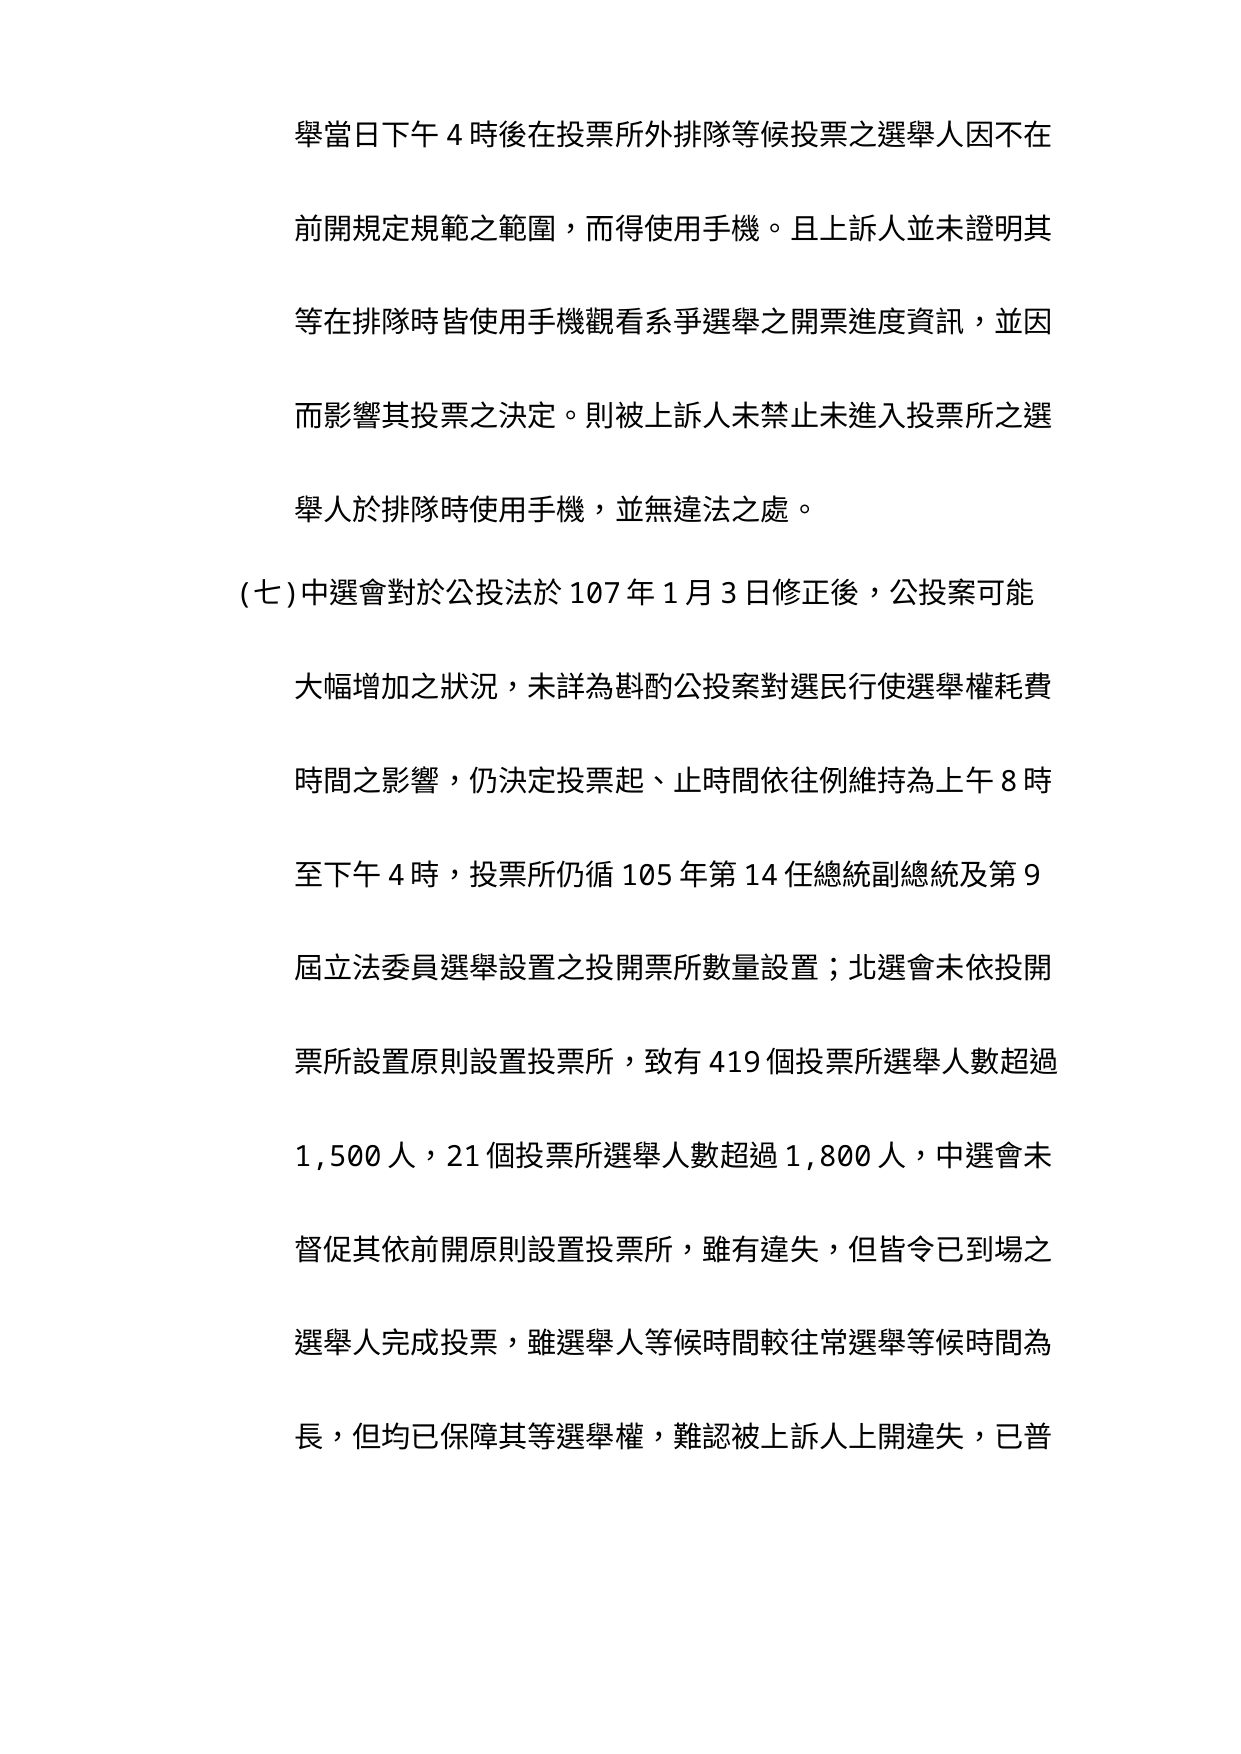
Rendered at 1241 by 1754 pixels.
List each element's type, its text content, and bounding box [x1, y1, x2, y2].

text 舉當日下午4時後在投票所外排隊等候投票之選舉人因不在前開規定規範之範圍，而得使用手機。且上訴人並未證明其等在排隊時皆使用手機觀看系爭選舉之開票進度資訊，並因而影響其投票之決定。則被上訴人未禁止未進入投票所之選舉人於排隊時使用手機，並無違法之處。 [236, 91, 1063, 528]
text (七)中選會對於公投法於107年1月3日修正後，公投案可能大幅增加之狀況，未詳為斟酌公投案對選民行使選舉權耗費時間之影響，仍決定投票起、止時間依往例維持為上午8時至下午4時，投票所仍循105年第14任總統副總統及第9屆立法委員選舉設置之投開票所數量設置；北選會未依投開票所設置原則設置投票所，致有419個投票所選舉人數超過1,500人，21個投票所選舉人數超過1,800人，中選會未督促其依前開原則設置投票所，雖有違失，但皆令已到場之選舉人完成投票，雖選舉人等候時間較往常選舉等候時間為長，但均已保障其等選舉權，難認被上訴人上開違失，已普遍直接影響選舉人選舉權之行使，且上訴人並未舉證證明該等選務之違失，已致選舉結果動搖，使當選變落選，落選變當選，難認因被上訴人辦理選務違失，而足以影響選舉結果。 [236, 549, 1063, 1456]
